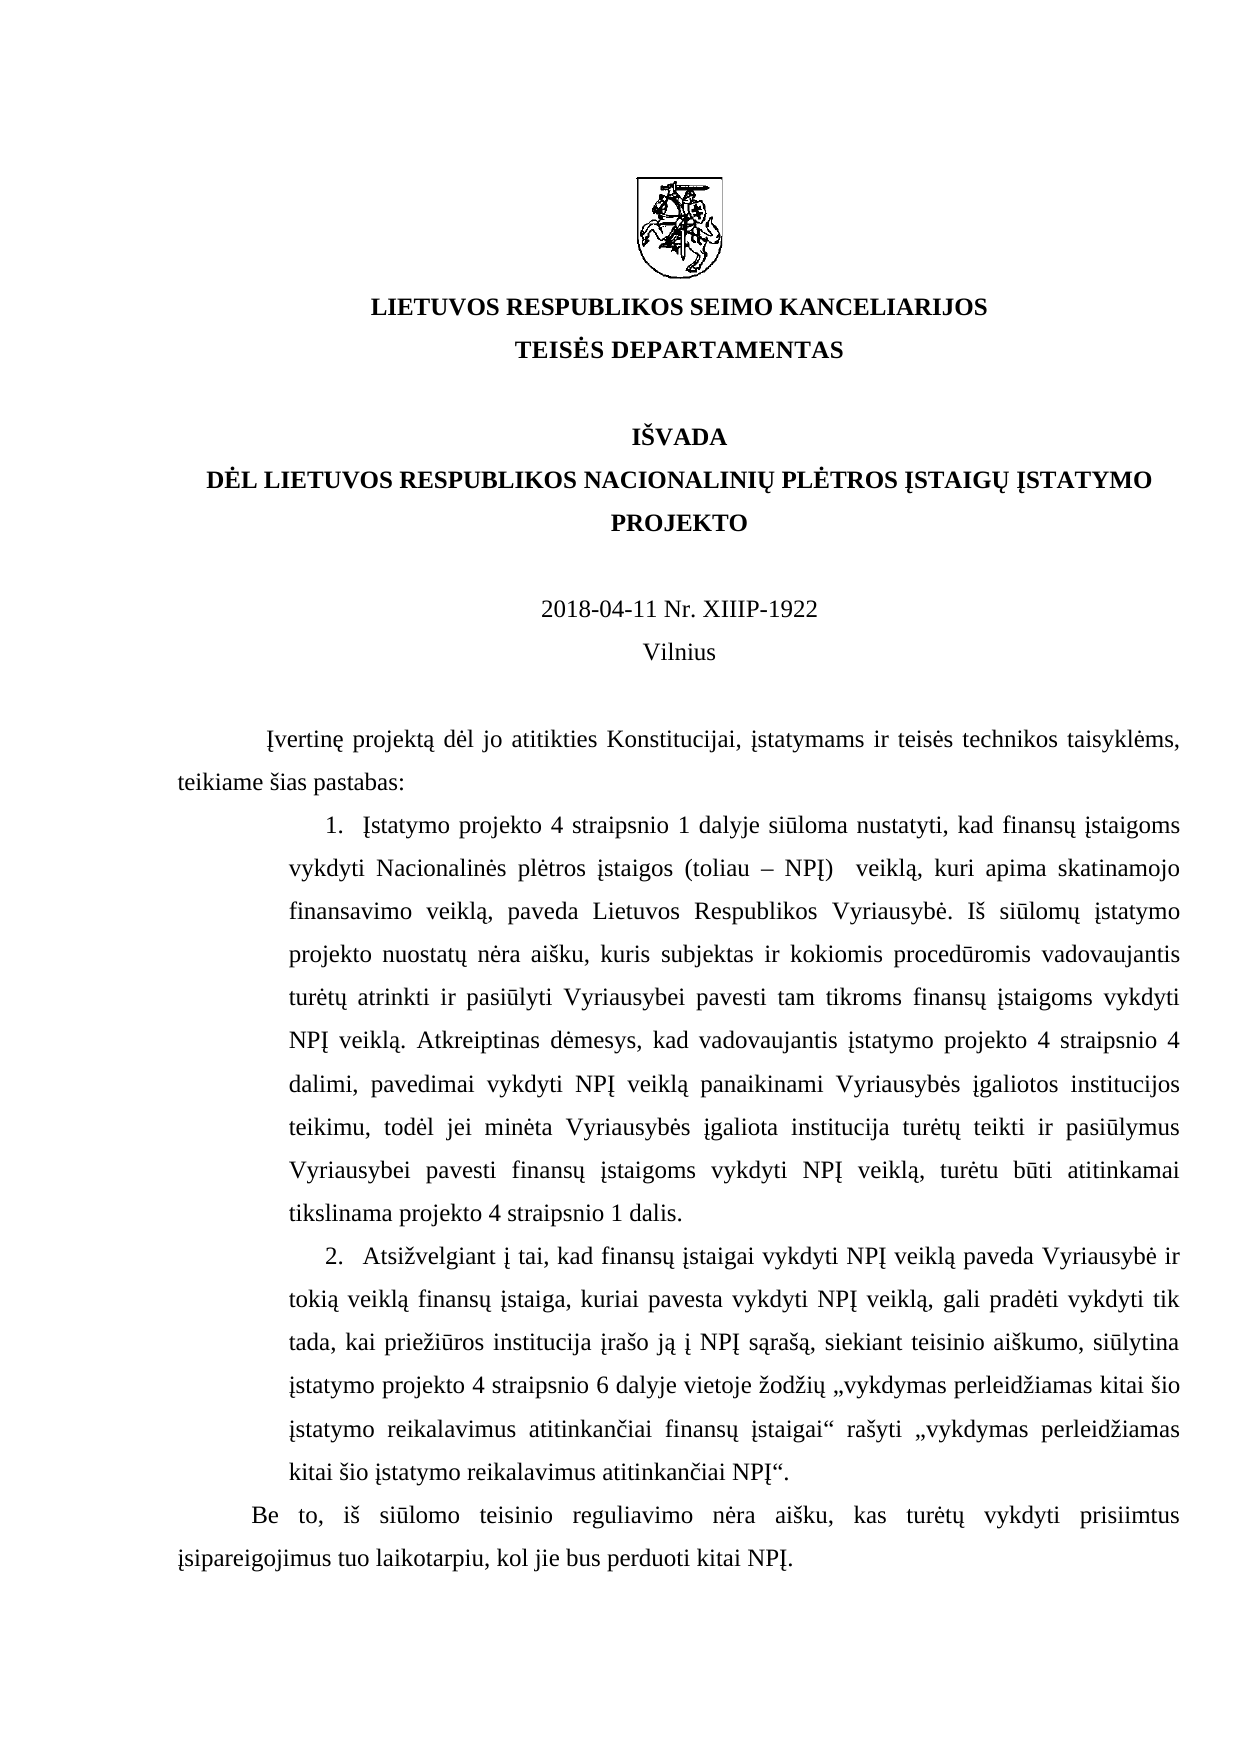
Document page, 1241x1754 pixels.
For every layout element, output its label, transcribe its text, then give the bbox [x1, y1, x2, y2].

text Įvertinę projektą dėl jo atitikties Konstitucijai, įstatymams ir teisės technikos taisyklėms, teikiame šias pastabas: [177, 724, 1181, 796]
text IŠVADA [177, 422, 1181, 451]
text LIETUVOS RESPUBLIKOS SEIMO KANCELIARIJOS [177, 292, 1181, 321]
text TEISĖS DEPARTAMENTAS [177, 336, 1181, 364]
text 2018-04-11 Nr. XIIIP-1922 [177, 594, 1181, 623]
list Be to, iš siūlomo teisinio reguliavimo nėra aišku, kas turėtų vykdyti prisiimtus įsipareigojimus tuo laikotarpiu, kol jie bus perduoti kitai NPĮ. [177, 1500, 1181, 1572]
text Vilnius [177, 637, 1181, 666]
text DĖL LIETUVOS RESPUBLIKOS NACIONALINIŲ PLĖTROS ĮSTAIGŲ ĮSTATYMO PROJEKTO [177, 465, 1181, 537]
list Atsižvelgiant į tai, kad finansų įstaigai vykdyti NPĮ veiklą paveda Vyriausybė ir tokią veiklą finansų įstaiga, kuriai pavesta vykdyti NPĮ veiklą, gali pradėti vykdyti tik tada, kai priežiūros institucija įrašo ją į NPĮ sąrašą, siekiant teisinio aiškumo, siūlytina įstatymo projekto 4 straipsnio 6 dalyje vietoje žodžių „vykdymas perleidžiamas kitai šio įstatymo reikalavimus atitinkančiai finansų įstaigai“ rašyti „vykdymas perleidžiamas kitai šio įstatymo reikalavimus atitinkančiai NPĮ“. [251, 1241, 1181, 1486]
list Įstatymo projekto 4 straipsnio 1 dalyje siūloma nustatyti, kad finansų įstaigoms vykdyti Nacionalinės plėtros įstaigos (toliau – NPĮ) veiklą, kuri apima skatinamojo finansavimo veiklą, paveda Lietuvos Respublikos Vyriausybė. Iš siūlomų įstatymo projekto nuostatų nėra aišku, kuris subjektas ir kokiomis procedūromis vadovaujantis turėtų atrinkti ir pasiūlyti Vyriausybei pavesti tam tikroms finansų įstaigoms vykdyti NPĮ veiklą. Atkreiptinas dėmesys, kad vadovaujantis įstatymo projekto 4 straipsnio 4 dalimi, pavedimai vykdyti NPĮ veiklą panaikinami Vyriausybės įgaliotos institucijos teikimu, todėl jei minėta Vyriausybės įgaliota institucija turėtų teikti ir pasiūlymus Vyriausybei pavesti finansų įstaigoms vykdyti NPĮ veiklą, turėtu būti atitinkamai tikslinama projekto 4 straipsnio 1 dalis. [251, 810, 1181, 1227]
